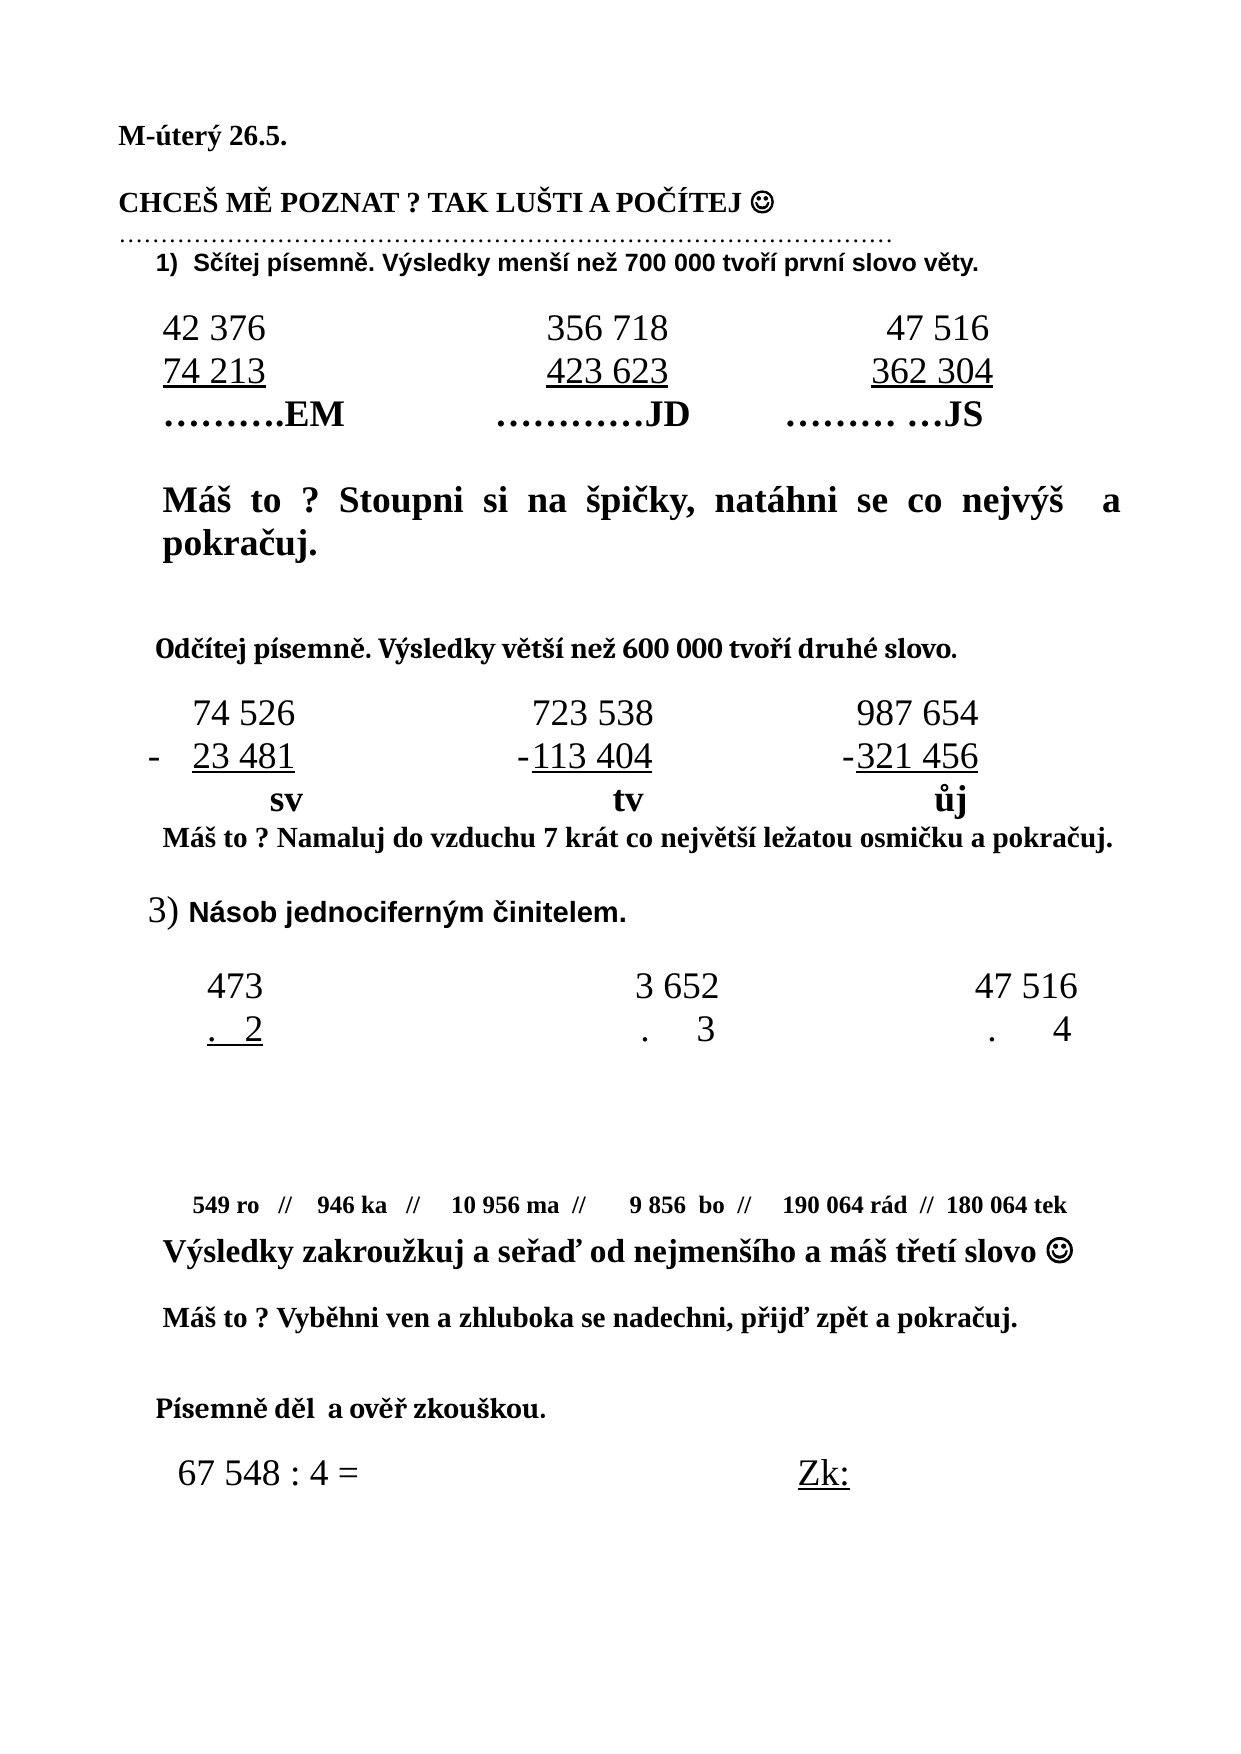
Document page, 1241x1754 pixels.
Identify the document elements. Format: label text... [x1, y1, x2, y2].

text 473 3 652 47 516 [207, 964, 1122, 1007]
text sv tv ůj [148, 777, 1122, 820]
text ………………………………………………………………………………… [118, 219, 1122, 248]
text ……….EM …………JD ……… …JS [162, 391, 1122, 434]
text 74 213 423 623 362 304 [162, 348, 1122, 391]
subtitle Písemně děl a ověř zkouškou. [155, 1392, 1122, 1425]
text Máš to ? Vyběhni ven a zhluboka se nadechni, přijď zpět a pokračuj. [162, 1300, 1122, 1333]
text Máš to ? Namaluj do vzduchu 7 krát co největší ležatou osmičku a pokračuj. [162, 820, 1122, 853]
subtitle 549 ro // 946 ka // 10 956 ma // 9 856 bo // 190 064 rád // 180 064 tek [155, 1190, 1122, 1219]
text CHCEŠ MĚ POZNAT ? TAK LUŠTI A POČÍTEJ  [118, 185, 1122, 219]
text Výsledky zakroužkuj a seřaď od nejmenšího a máš třetí slovo  [162, 1231, 1122, 1269]
text 3) Násob jednociferným činitelem. [148, 887, 1122, 930]
text . 2 . 3 . 4 [118, 1007, 1122, 1050]
text 67 548 : 4 = Zk: [177, 1450, 1122, 1493]
list 23 481 - 113 404 - 321 456 [148, 734, 1122, 777]
text Máš to ? Stoupni si na špičky, natáhni se co nejvýš a pokračuj. [162, 478, 1122, 564]
subtitle Odčítej písemně. Výsledky větší než 600 000 tvoří druhé slovo. [155, 632, 1122, 666]
list Sčítej písemně. Výsledky menší než 700 000 tvoří první slovo věty. [156, 248, 1122, 276]
text 74 526 723 538 987 654 [148, 691, 1122, 734]
text 42 376 356 718 47 516 [162, 305, 1122, 348]
text M-úterý 26.5. [118, 118, 1122, 152]
